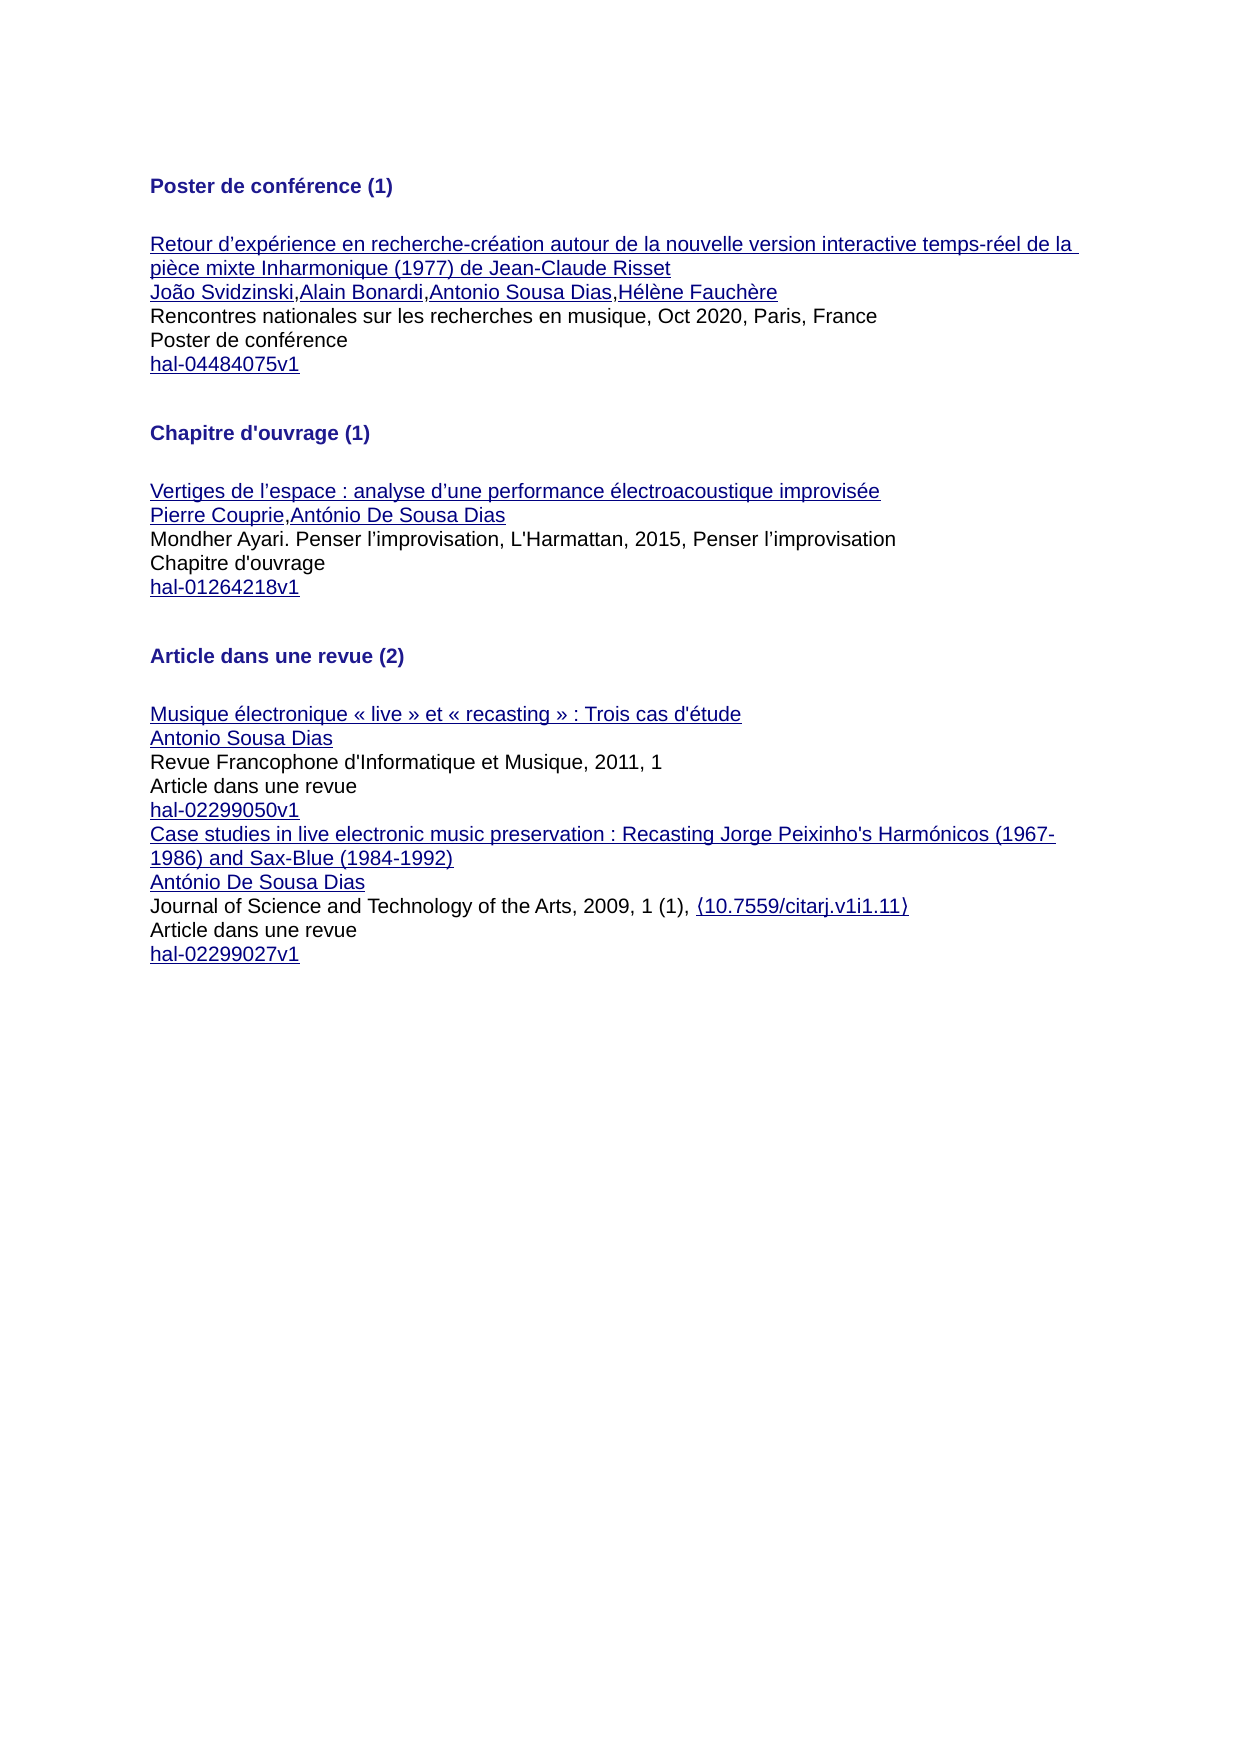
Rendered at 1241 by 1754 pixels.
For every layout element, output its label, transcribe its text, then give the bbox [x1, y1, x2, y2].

subtitle Poster de conférence (1) [150, 174, 1090, 198]
table_cell Case studies in live electronic music preservation : Recasting Jorge Peixinho's Harmónicos (1967-1986) and Sax-Blue (1984-1992) António De Sousa Dias Journal of Science and Technology of the Arts, 2009, 1 (1), ⟨10.7559/citarj.v1i1.11⟩ Article dans une revue hal-02299027v1 [150, 822, 1090, 966]
subtitle Chapitre d'ouvrage (1) [150, 421, 1090, 445]
table_header Retour d’expérience en recherche-création autour de la nouvelle version interactive temps-réel de la pièce mixte Inharmonique (1977) de Jean-Claude Risset João Svidzinski,Alain Bonardi,Antonio Sousa Dias,Hélène Fauchère Rencontres nationales sur les recherches en musique, Oct 2020, Paris, France Poster de conférence hal-04484075v1 [150, 232, 1090, 376]
subtitle Article dans une revue (2) [150, 644, 1090, 668]
table_header Vertiges de l’espace : analyse d’une performance électroacoustique improvisée Pierre Couprie,António De Sousa Dias Mondher Ayari. Penser l’improvisation, L'Harmattan, 2015, Penser l’improvisation Chapitre d'ouvrage hal-01264218v1 [150, 479, 1090, 599]
table_header Musique électronique « live » et « recasting » : Trois cas d'étude Antonio Sousa Dias Revue Francophone d'Informatique et Musique, 2011, 1 Article dans une revue hal-02299050v1 [150, 702, 1090, 822]
